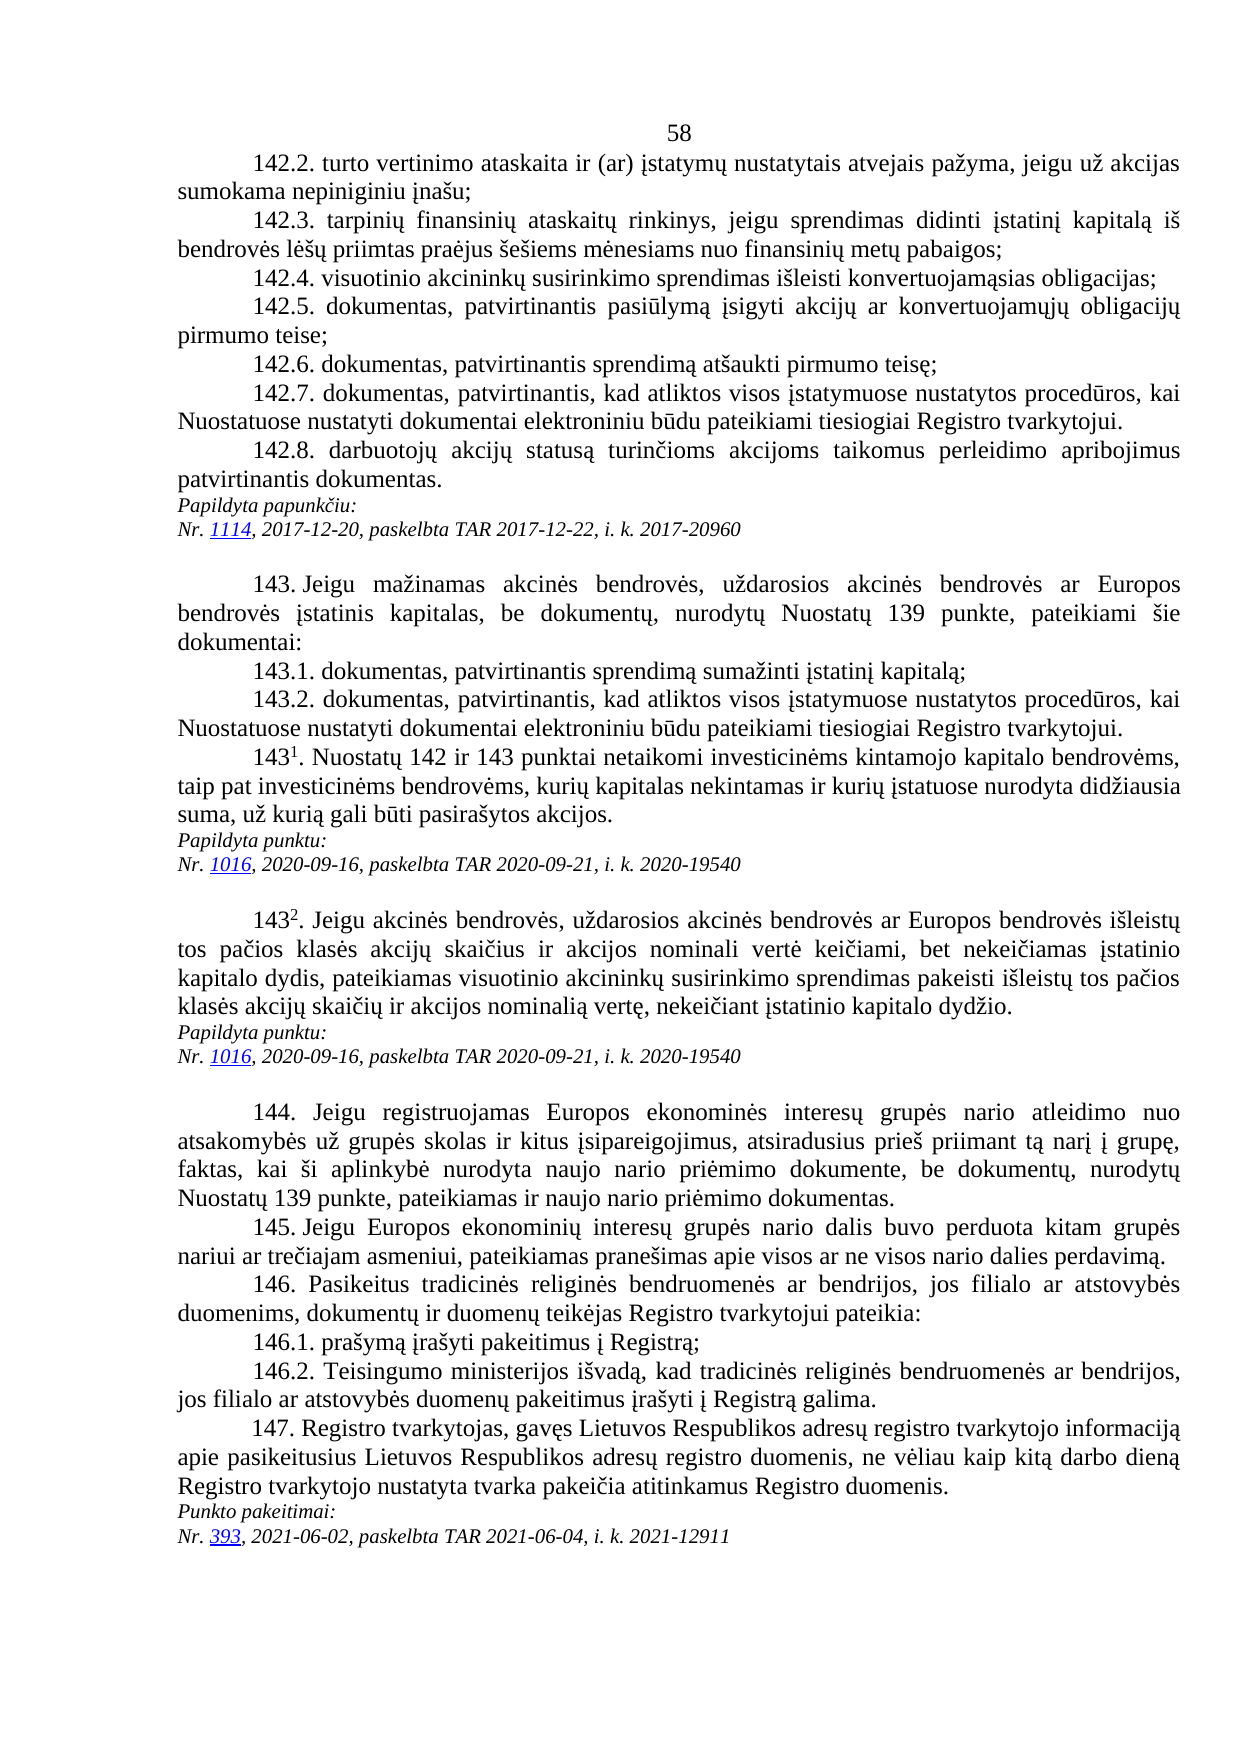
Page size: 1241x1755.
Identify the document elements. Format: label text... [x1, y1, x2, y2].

text 142.5. dokumentas, patvirtinantis pasiūlymą įsigyti akcijų ar konvertuojamųjų obligacijų pirmumo teise; [177, 291, 1181, 349]
text 146.1. prašymą įrašyti pakeitimus į Registrą; [177, 1327, 1181, 1356]
text Papildyta punktu: [177, 1020, 1181, 1044]
text Nr. 1016, 2020-09-16, paskelbta TAR 2020-09-21, i. k. 2020-19540 [177, 1044, 1181, 1068]
text 143.1. dokumentas, patvirtinantis sprendimą sumažinti įstatinį kapitalą; [177, 656, 1181, 684]
text 142.6. dokumentas, patvirtinantis sprendimą atšaukti pirmumo teisę; [177, 349, 1181, 378]
text Nr. 393, 2021-06-02, paskelbta TAR 2021-06-04, i. k. 2021-12911 [177, 1523, 1181, 1548]
text 1431. Nuostatų 142 ir 143 punktai netaikomi investicinėms kintamojo kapitalo bendrovėms, taip pat investicinėms bendrovėms, kurių kapitalas nekintamas ir kurių įstatuose nurodyta didžiausia suma, už kurią gali būti pasirašytos akcijos. [177, 742, 1181, 828]
text 143. Jeigu mažinamas akcinės bendrovės, uždarosios akcinės bendrovės ar Europos bendrovės įstatinis kapitalas, be dokumentų, nurodytų Nuostatų 139 punkte, pateikiami šie dokumentai: [177, 569, 1181, 656]
text Punkto pakeitimai: [177, 1499, 1181, 1523]
text 144. Jeigu registruojamas Europos ekonominės interesų grupės nario atleidimo nuo atsakomybės už grupės skolas ir kitus įsipareigojimus, atsiradusius prieš priimant tą narį į grupę, faktas, kai ši aplinkybė nurodyta naujo nario priėmimo dokumente, be dokumentų, nurodytų Nuostatų 139 punkte, pateikiamas ir naujo nario priėmimo dokumentas. [177, 1097, 1181, 1212]
text 142.3. tarpinių finansinių ataskaitų rinkinys, jeigu sprendimas didinti įstatinį kapitalą iš bendrovės lėšų priimtas praėjus šešiems mėnesiams nuo finansinių metų pabaigos; [177, 205, 1181, 263]
text 142.8. darbuotojų akcijų statusą turinčioms akcijoms taikomus perleidimo apribojimus patvirtinantis dokumentas. [177, 435, 1181, 493]
text 143.2. dokumentas, patvirtinantis, kad atliktos visos įstatymuose nustatytos procedūros, kai Nuostatuose nustatyti dokumentai elektroniniu būdu pateikiami tiesiogiai Registro tvarkytojui. [177, 684, 1181, 742]
text Nr. 1016, 2020-09-16, paskelbta TAR 2020-09-21, i. k. 2020-19540 [177, 852, 1181, 876]
text Papildyta papunkčiu: [177, 493, 1181, 517]
text 1432. Jeigu akcinės bendrovės, uždarosios akcinės bendrovės ar Europos bendrovės išleistų tos pačios klasės akcijų skaičius ir akcijos nominali vertė keičiami, bet nekeičiamas įstatinio kapitalo dydis, pateikiamas visuotinio akcininkų susirinkimo sprendimas pakeisti išleistų tos pačios klasės akcijų skaičių ir akcijos nominalią vertę, nekeičiant įstatinio kapitalo dydžio. [177, 905, 1181, 1020]
text Nr. 1114, 2017-12-20, paskelbta TAR 2017-12-22, i. k. 2017-20960 [177, 517, 1181, 541]
text 142.2. turto vertinimo ataskaita ir (ar) įstatymų nustatytais atvejais pažyma, jeigu už akcijas sumokama nepiniginiu įnašu; [177, 148, 1181, 205]
text 147. Registro tvarkytojas, gavęs Lietuvos Respublikos adresų registro tvarkytojo informaciją apie pasikeitusius Lietuvos Respublikos adresų registro duomenis, ne vėliau kaip kitą darbo dieną Registro tvarkytojo nustatyta tvarka pakeičia atitinkamus Registro duomenis. [177, 1413, 1181, 1499]
text 142.4. visuotinio akcininkų susirinkimo sprendimas išleisti konvertuojamąsias obligacijas; [177, 263, 1181, 291]
text 142.7. dokumentas, patvirtinantis, kad atliktos visos įstatymuose nustatytos procedūros, kai Nuostatuose nustatyti dokumentai elektroniniu būdu pateikiami tiesiogiai Registro tvarkytojui. [177, 378, 1181, 435]
text 145. Jeigu Europos ekonominių interesų grupės nario dalis buvo perduota kitam grupės nariui ar trečiajam asmeniui, pateikiamas pranešimas apie visos ar ne visos nario dalies perdavimą. [177, 1212, 1181, 1269]
text Papildyta punktu: [177, 828, 1181, 852]
text 146. Pasikeitus tradicinės religinės bendruomenės ar bendrijos, jos filialo ar atstovybės duomenims, dokumentų ir duomenų teikėjas Registro tvarkytojui pateikia: [177, 1269, 1181, 1327]
text 146.2. Teisingumo ministerijos išvadą, kad tradicinės religinės bendruomenės ar bendrijos, jos filialo ar atstovybės duomenų pakeitimus įrašyti į Registrą galima. [177, 1356, 1181, 1413]
